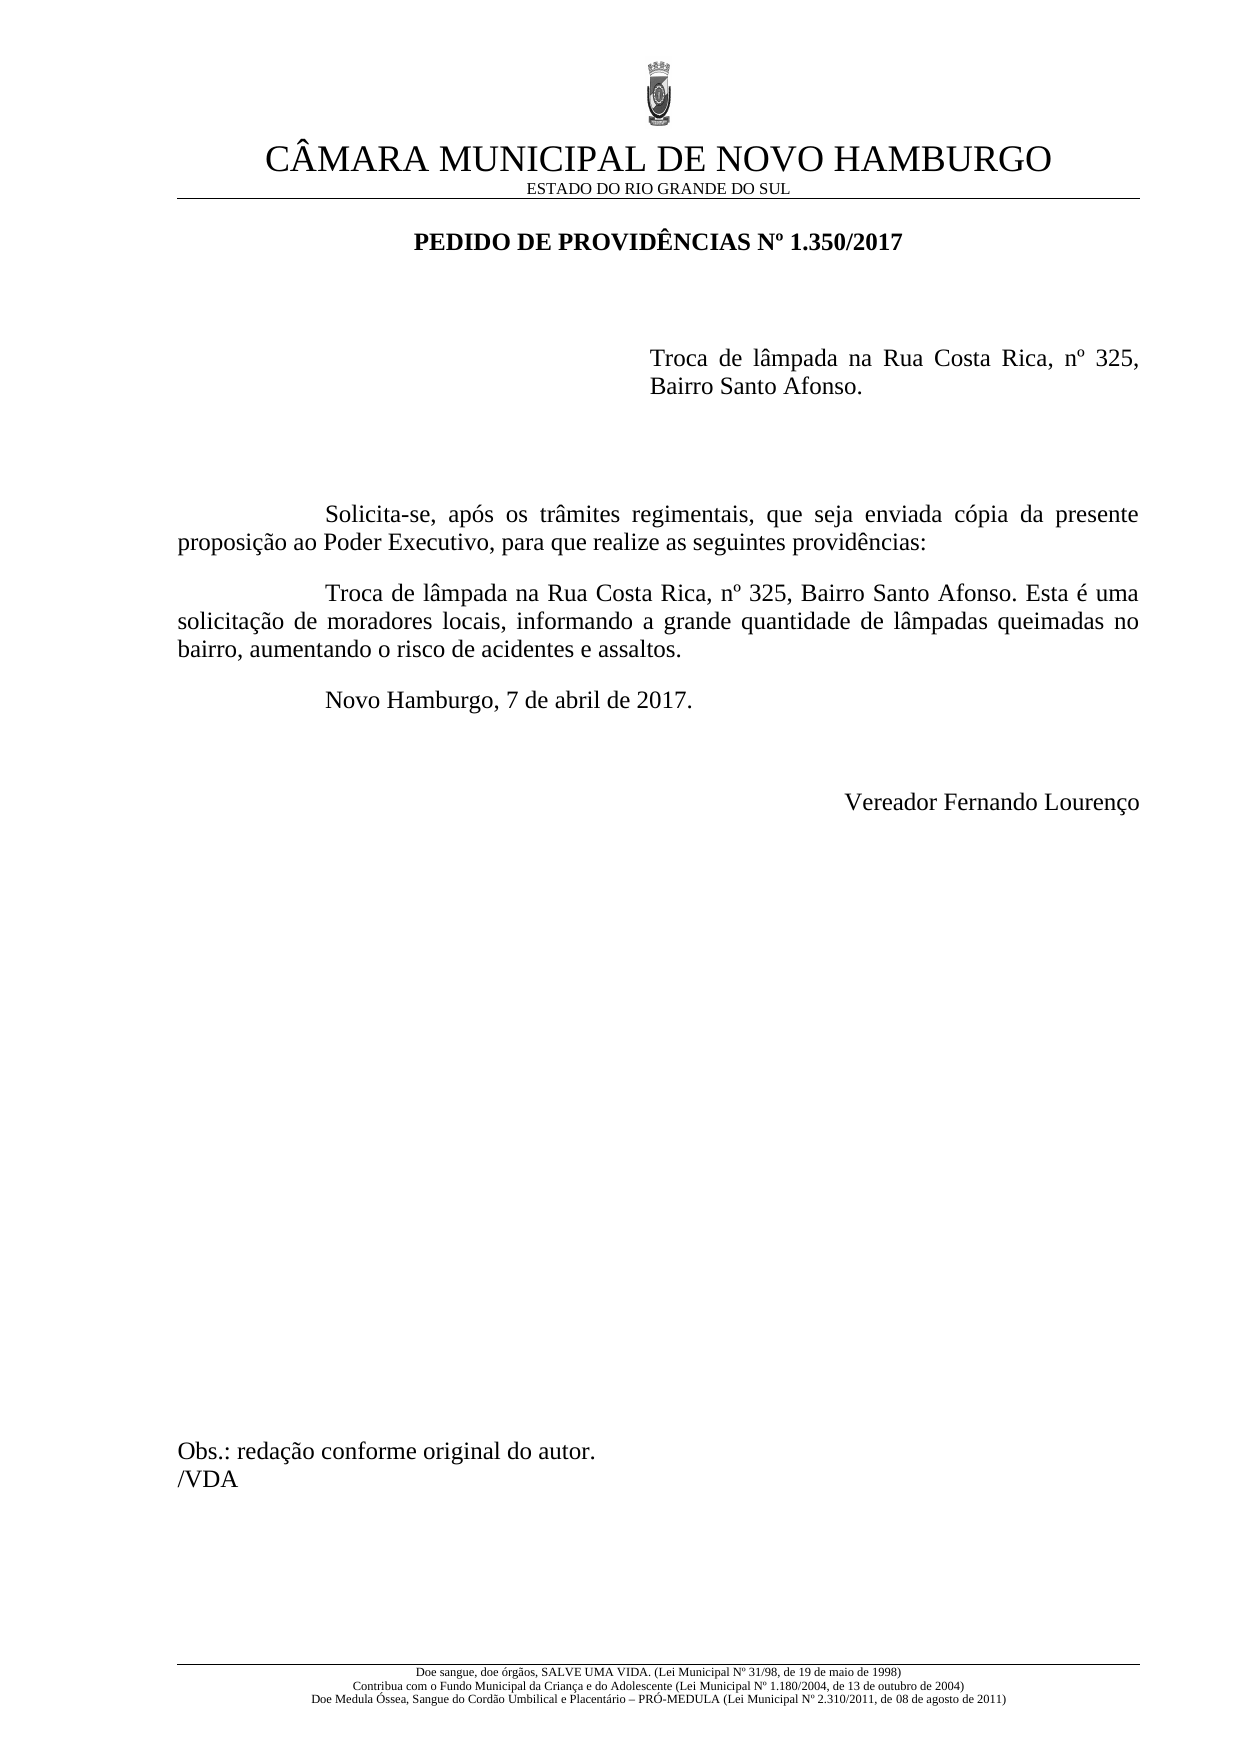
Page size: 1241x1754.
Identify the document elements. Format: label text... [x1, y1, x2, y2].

text Troca de lâmpada na Rua Costa Rica, nº 325, Bairro Santo Afonso. [649, 344, 1140, 400]
text Obs.: redação conforme original do autor. [177, 1437, 1140, 1465]
text Novo Hamburgo, 7 de abril de 2017. [177, 686, 1140, 714]
text Troca de lâmpada na Rua Costa Rica, nº 325, Bairro Santo Afonso. Esta é uma solicitação de moradores locais, informando a grande quantidade de lâmpadas queimadas no bairro, aumentando o risco de acidentes e assaltos. [177, 579, 1140, 662]
text /VDA [177, 1465, 1140, 1493]
text Vereador Fernando Lourenço [177, 788, 1140, 816]
text Solicita-se, após os trâmites regimentais, que seja enviada cópia da presente proposição ao Poder Executivo, para que realize as seguintes providências: [177, 500, 1140, 556]
text PEDIDO DE PROVIDÊNCIAS Nº 1.350/2017 [177, 228, 1140, 256]
